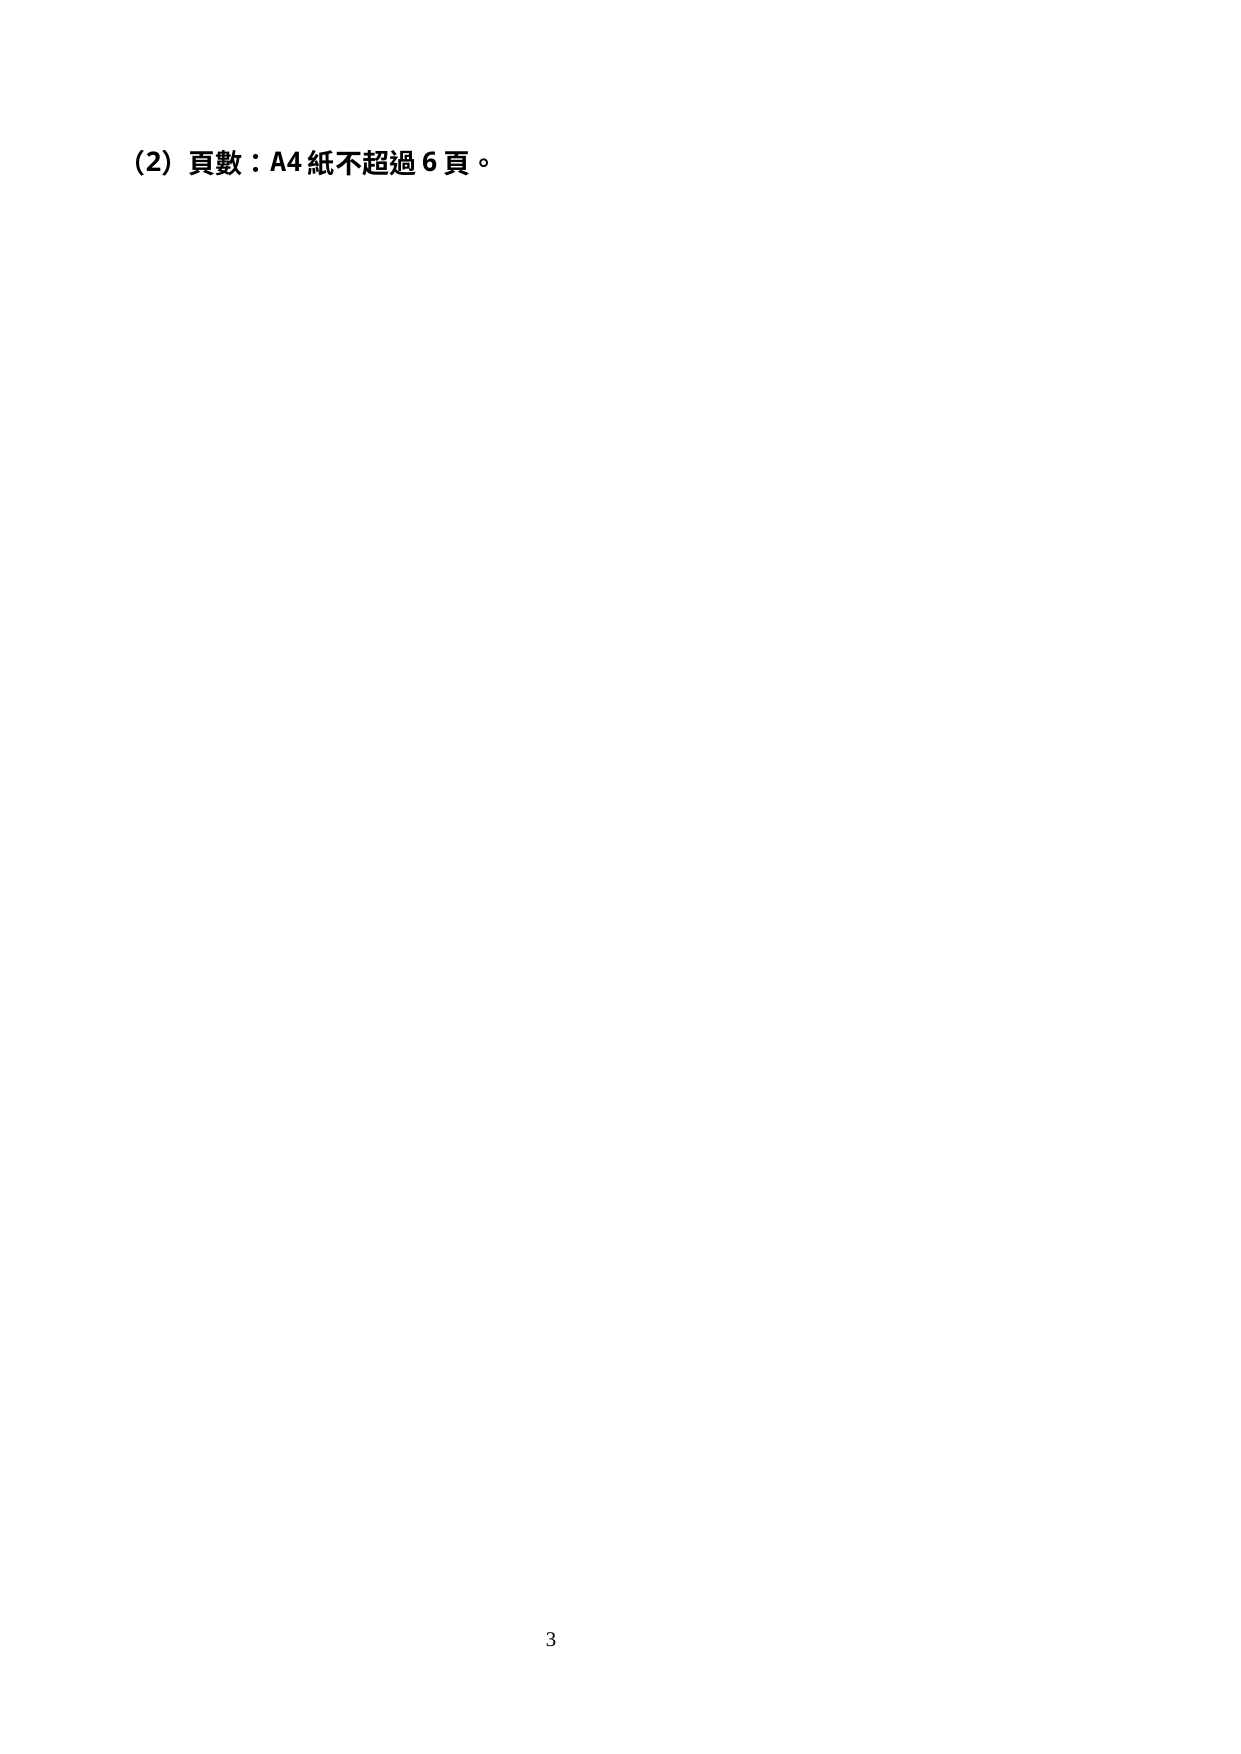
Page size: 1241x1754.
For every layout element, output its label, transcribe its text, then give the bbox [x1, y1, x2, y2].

text （2）頁數：A4紙不超過6頁。 [118, 119, 1122, 182]
